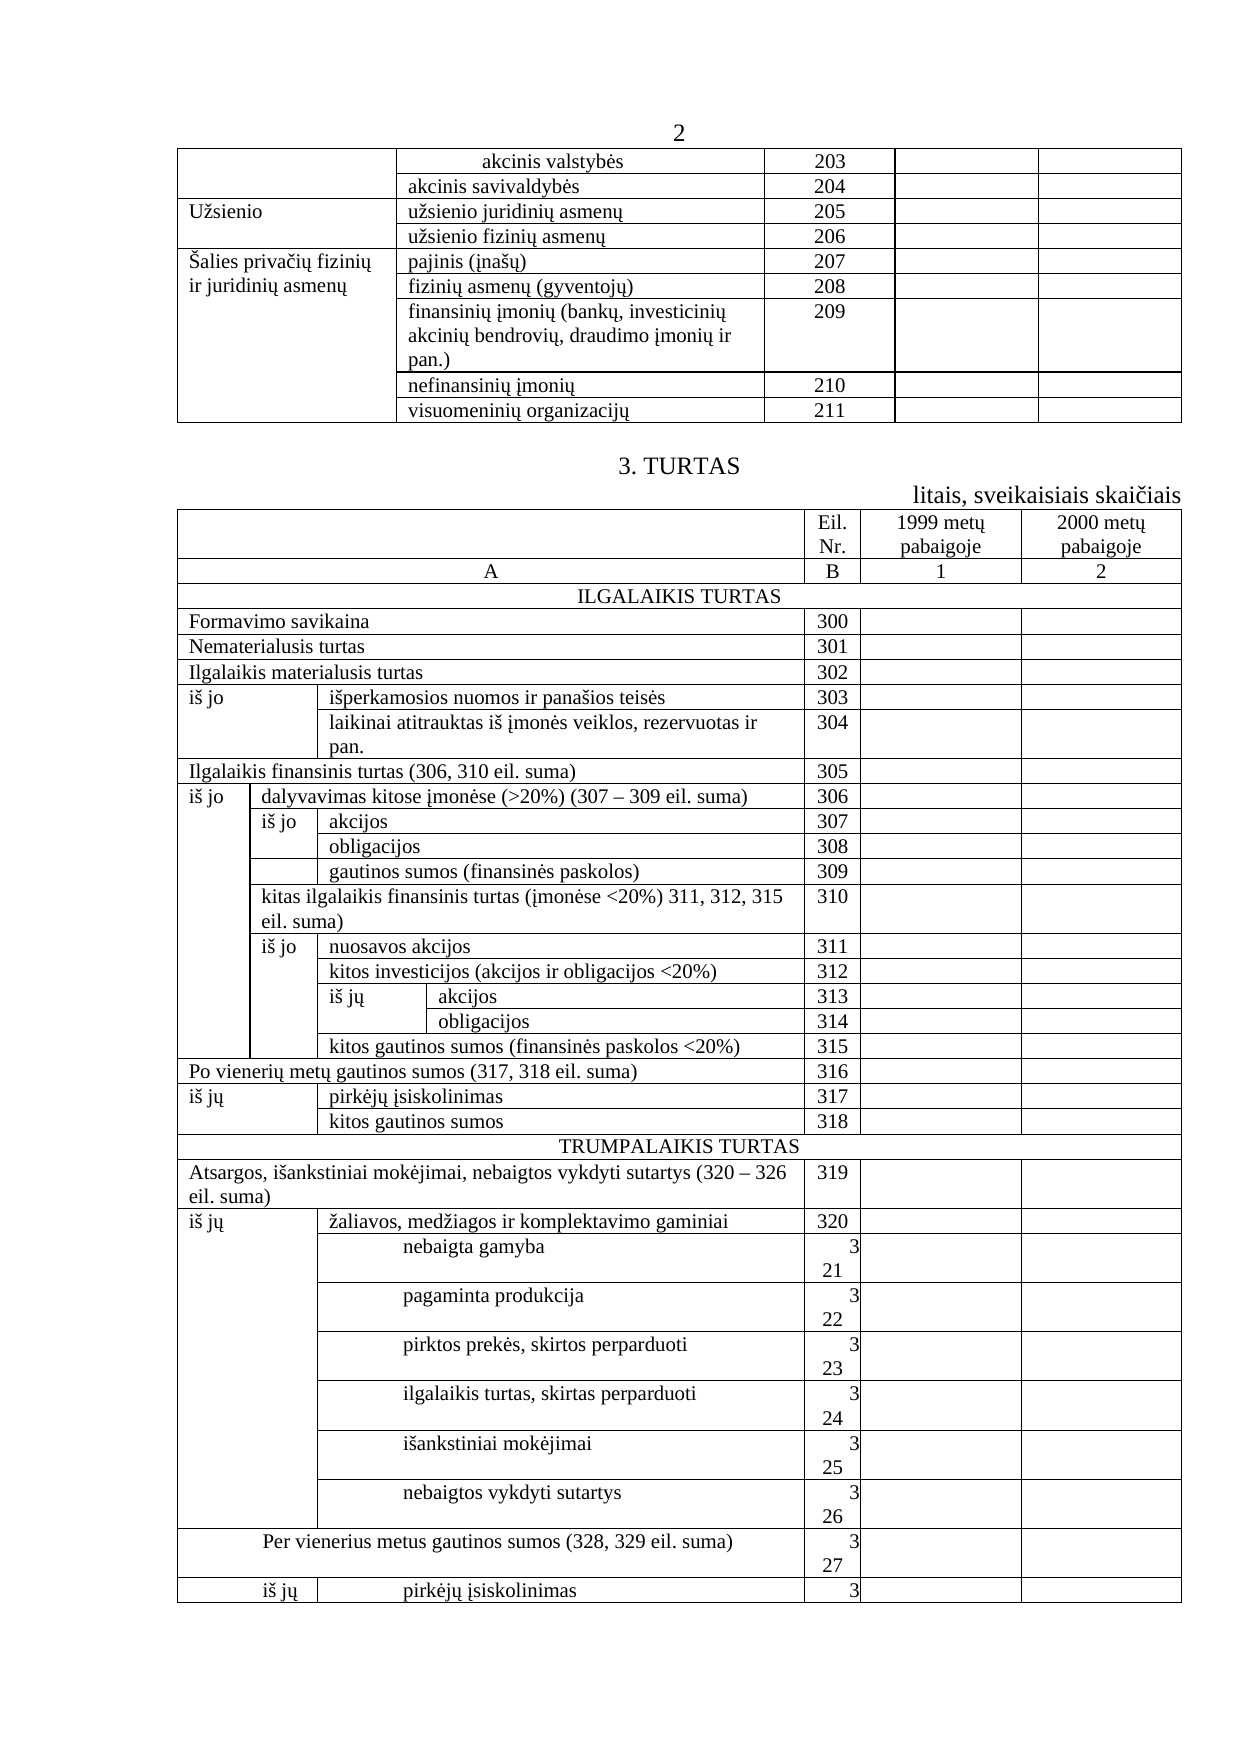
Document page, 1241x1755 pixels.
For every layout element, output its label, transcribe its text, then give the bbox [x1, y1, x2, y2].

table_header Eil. Nr. [805, 510, 860, 558]
table_cell 323 [805, 1332, 860, 1380]
table_cell [1022, 1578, 1181, 1602]
text 3. TURTAS [177, 451, 1181, 480]
table_cell pirktos prekės, skirtos perparduoti [318, 1332, 804, 1380]
table_cell [861, 984, 1021, 1008]
table_cell 313 [805, 984, 860, 1008]
table_cell [861, 609, 1021, 633]
table_cell [1022, 784, 1181, 808]
table_cell Ilgalaikis finansinis turtas (306, 310 eil. suma) [178, 759, 804, 783]
table_cell [1022, 710, 1181, 758]
table_cell 318 [805, 1109, 860, 1133]
table_cell iš jo [251, 934, 317, 1058]
table_cell [861, 1034, 1021, 1058]
table_cell kitos gautinos sumos [318, 1109, 804, 1133]
table_cell [1039, 299, 1181, 371]
table_cell Užsienio [178, 199, 396, 248]
table_cell [1022, 1034, 1181, 1058]
table_cell 325 [805, 1431, 860, 1479]
table_cell TRUMPALAIKIS TURTAS [178, 1135, 1181, 1158]
table_cell [861, 1480, 1021, 1528]
table_cell [1022, 984, 1181, 1008]
table_cell [861, 834, 1021, 858]
table_cell ilgalaikis turtas, skirtas perparduoti [318, 1381, 804, 1429]
table_cell [1022, 1084, 1181, 1108]
table_cell [1022, 1234, 1181, 1282]
table_cell 319 [805, 1160, 860, 1208]
table_cell [1039, 373, 1181, 397]
table_cell užsienio fizinių asmenų [397, 224, 764, 248]
table_cell [1022, 1332, 1181, 1380]
table_cell iš jų [178, 1084, 317, 1133]
table_cell [896, 149, 1038, 173]
table_cell [1039, 224, 1181, 248]
table_cell [178, 149, 396, 198]
table_cell Šalies privačių fizinių ir juridinių asmenų [178, 249, 396, 422]
table_cell nuosavos akcijos [318, 934, 804, 958]
table_cell pajinis (įnašų) [397, 249, 764, 273]
table_cell kitos investicijos (akcijos ir obligacijos <20%) [318, 959, 804, 983]
table_cell 1 [861, 559, 1021, 583]
table_cell Formavimo savikaina [178, 609, 804, 633]
table_cell iš jų [178, 1578, 317, 1602]
table_cell [861, 1283, 1021, 1331]
table_cell [861, 1209, 1021, 1233]
table_cell [861, 1059, 1021, 1083]
table_cell [251, 859, 317, 883]
table_cell [861, 809, 1021, 833]
table_cell [1022, 1009, 1181, 1033]
table_cell užsienio juridinių asmenų [397, 199, 764, 223]
table_cell obligacijos [318, 834, 804, 858]
table_cell iš jų [178, 1209, 317, 1528]
table_cell [1022, 934, 1181, 958]
table_cell 208 [765, 274, 894, 298]
table_cell [861, 635, 1021, 658]
table_cell 203 [765, 149, 894, 173]
table_cell [896, 199, 1038, 223]
table_cell pirkėjų įsiskolinimas [318, 1084, 804, 1108]
table_cell akcijos [318, 809, 804, 833]
table_cell 324 [805, 1381, 860, 1429]
table_cell 316 [805, 1059, 860, 1083]
table_cell [1022, 635, 1181, 658]
table_cell [1039, 249, 1181, 273]
table_cell 205 [765, 199, 894, 223]
table_cell 210 [765, 373, 894, 397]
table_cell [1039, 398, 1181, 422]
table_cell 309 [805, 859, 860, 883]
table_cell 312 [805, 959, 860, 983]
table_cell išankstiniai mokėjimai [318, 1431, 804, 1479]
table_cell 310 [805, 885, 860, 933]
table_cell nefinansinių įmonių [397, 373, 764, 397]
table_cell 307 [805, 809, 860, 833]
table_cell [1022, 1059, 1181, 1083]
table_cell iš jo [178, 784, 249, 1058]
table_cell žaliavos, medžiagos ir komplektavimo gaminiai [318, 1209, 804, 1233]
table_cell 314 [805, 1009, 860, 1033]
table_cell 306 [805, 784, 860, 808]
table_cell 308 [805, 834, 860, 858]
table_cell fizinių asmenų (gyventojų) [397, 274, 764, 298]
table_cell akcinis savivaldybės [397, 174, 764, 198]
table_cell Atsargos, išankstiniai mokėjimai, nebaigtos vykdyti sutartys (320 – 326 eil. suma) [178, 1160, 804, 1208]
table_cell [1022, 685, 1181, 709]
table_cell [861, 660, 1021, 684]
table_cell 315 [805, 1034, 860, 1058]
table_cell 305 [805, 759, 860, 783]
table_cell [896, 373, 1038, 397]
table_cell 327 [805, 1529, 860, 1577]
table_cell iš jo [178, 685, 317, 758]
table_cell akcijos [427, 984, 804, 1008]
table_cell išperkamosios nuomos ir panašios teisės [318, 685, 804, 709]
table_cell [1039, 274, 1181, 298]
table_cell [896, 398, 1038, 422]
table_cell finansinių įmonių (bankų, investicinių akcinių bendrovių, draudimo įmonių ir pan.) [397, 299, 764, 371]
table_cell iš jų [318, 984, 426, 1033]
table_header [178, 510, 804, 558]
table_cell 320 [805, 1209, 860, 1233]
table_cell [861, 1578, 1021, 1602]
table_cell nebaigta gamyba [318, 1234, 804, 1282]
table_cell Nematerialusis turtas [178, 635, 804, 658]
table_cell 301 [805, 635, 860, 658]
table_cell 311 [805, 934, 860, 958]
table_cell pagaminta produkcija [318, 1283, 804, 1331]
table_cell [896, 274, 1038, 298]
table_cell [1022, 885, 1181, 933]
table_cell 317 [805, 1084, 860, 1108]
table_cell 321 [805, 1234, 860, 1282]
table_cell [861, 1009, 1021, 1033]
table_cell nebaigtos vykdyti sutartys [318, 1480, 804, 1528]
table_cell kitas ilgalaikis finansinis turtas (įmonėse <20%) 311, 312, 315 eil. suma) [251, 885, 804, 933]
table_cell 211 [765, 398, 894, 422]
table_cell [1022, 759, 1181, 783]
table_cell 206 [765, 224, 894, 248]
table_cell [861, 859, 1021, 883]
table_cell laikinai atitrauktas iš įmonės veiklos, rezervuotas ir pan. [318, 710, 804, 758]
table_cell [1022, 609, 1181, 633]
table_cell B [805, 559, 860, 583]
table_cell dalyvavimas kitose įmonėse (>20%) (307 – 309 eil. suma) [251, 784, 804, 808]
table_cell [861, 685, 1021, 709]
table_cell gautinos sumos (finansinės paskolos) [318, 859, 804, 883]
table_cell [1022, 1160, 1181, 1208]
table_cell [896, 224, 1038, 248]
table_cell 3 [805, 1578, 860, 1602]
table_cell [896, 174, 1038, 198]
table_cell Per vienerius metus gautinos sumos (328, 329 eil. suma) [178, 1529, 804, 1577]
table_cell [861, 1431, 1021, 1479]
table_cell 326 [805, 1480, 860, 1528]
table_cell kitos gautinos sumos (finansinės paskolos <20%) [318, 1034, 804, 1058]
table_cell [861, 885, 1021, 933]
text litais, sveikaisiais skaičiais [177, 480, 1181, 509]
table_cell [1022, 1283, 1181, 1331]
table_cell 207 [765, 249, 894, 273]
table_cell [861, 1332, 1021, 1380]
table_cell [1039, 149, 1181, 173]
table_cell [1022, 660, 1181, 684]
table_cell [1039, 199, 1181, 223]
table_cell 303 [805, 685, 860, 709]
table_cell [1022, 859, 1181, 883]
table_cell [896, 299, 1038, 371]
table_cell akcinis valstybės [397, 149, 764, 173]
table_cell iš jo [251, 809, 317, 858]
table_cell [1022, 1529, 1181, 1577]
table_cell [861, 1381, 1021, 1429]
table_cell 204 [765, 174, 894, 198]
table_cell [861, 1234, 1021, 1282]
table_cell 302 [805, 660, 860, 684]
table_cell [861, 1160, 1021, 1208]
table_cell obligacijos [427, 1009, 804, 1033]
table_cell Po vienerių metų gautinos sumos (317, 318 eil. suma) [178, 1059, 804, 1083]
table_cell visuomeninių organizacijų [397, 398, 764, 422]
table_cell 304 [805, 710, 860, 758]
table_cell [861, 1109, 1021, 1133]
table_cell [896, 249, 1038, 273]
table_cell 300 [805, 609, 860, 633]
table_cell [861, 934, 1021, 958]
table_cell [1022, 1480, 1181, 1528]
table_cell Ilgalaikis materialusis turtas [178, 660, 804, 684]
table_cell ILGALAIKIS TURTAS [178, 584, 1181, 608]
table_cell [861, 1084, 1021, 1108]
table_cell [1022, 1431, 1181, 1479]
table_cell [861, 784, 1021, 808]
table_cell [1022, 1109, 1181, 1133]
table_cell [1022, 1381, 1181, 1429]
table_cell [1022, 809, 1181, 833]
table_cell [861, 759, 1021, 783]
table_cell pirkėjų įsiskolinimas [318, 1578, 804, 1602]
table_cell [861, 1529, 1021, 1577]
table_cell [861, 959, 1021, 983]
table_header 2000 metų pabaigoje [1022, 510, 1181, 558]
table_header 1999 metų pabaigoje [861, 510, 1021, 558]
table_cell [1039, 174, 1181, 198]
table_cell 322 [805, 1283, 860, 1331]
table_cell [1022, 1209, 1181, 1233]
table_cell A [178, 559, 804, 583]
table_cell 2 [1022, 559, 1181, 583]
table_cell 209 [765, 299, 894, 371]
table_cell [1022, 959, 1181, 983]
table_cell [1022, 834, 1181, 858]
table_cell [861, 710, 1021, 758]
